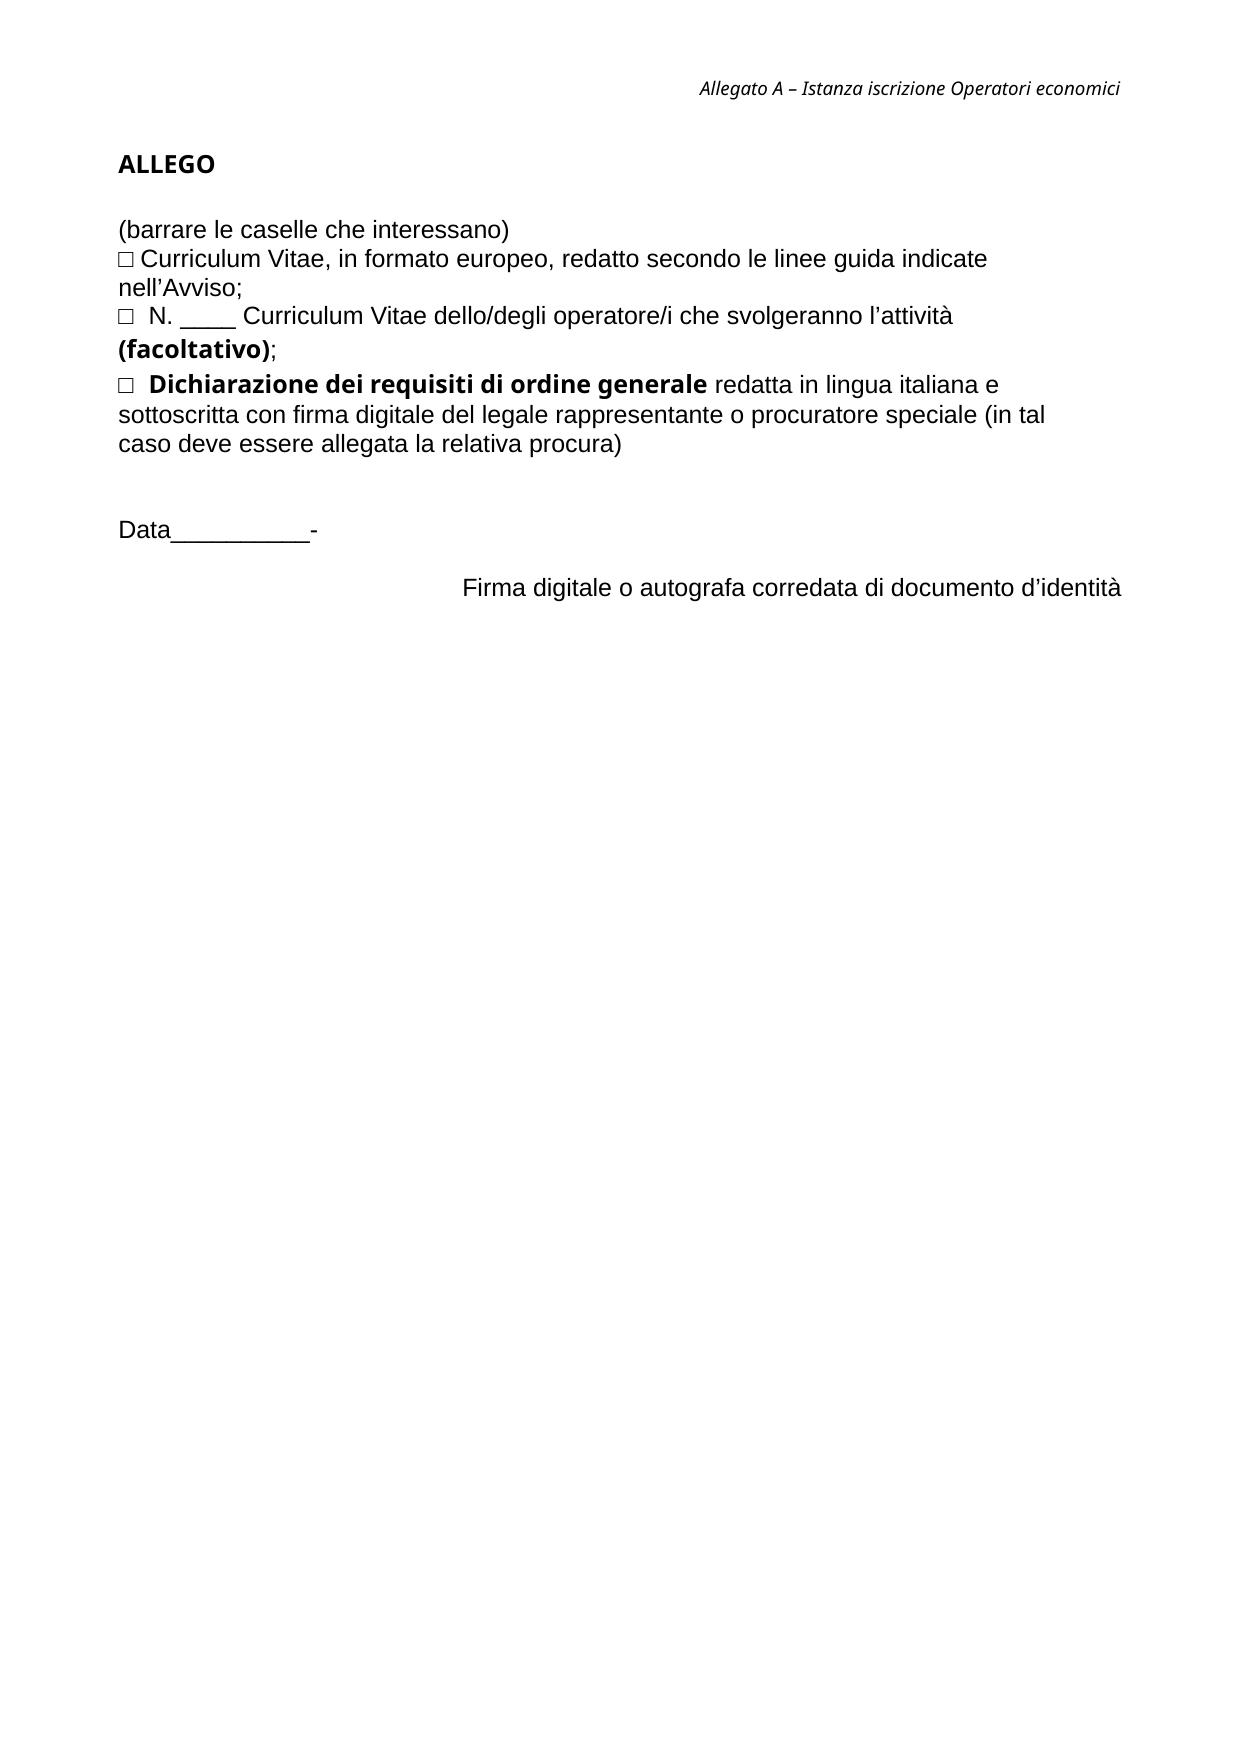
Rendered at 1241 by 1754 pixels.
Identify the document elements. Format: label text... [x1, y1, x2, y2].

text □ Curriculum Vitae, in formato europeo, redatto secondo le linee guida indicate [118, 244, 1122, 272]
text □ N. ____ Curriculum Vitae dello/degli operatore/i che svolgeranno l’attività [118, 301, 1122, 332]
text (barrare le caselle che interessano) [118, 215, 1122, 244]
text Data__________- [118, 516, 1122, 544]
text (facoltativo); [118, 332, 1122, 366]
text caso deve essere allegata la relativa procura) [118, 429, 1122, 458]
text sottoscritta con firma digitale del legale rappresentante o procuratore speciale (in tal [118, 401, 1122, 429]
text ALLEGO [118, 147, 1122, 181]
text Firma digitale o autografa corredata di documento d’identità [118, 573, 1122, 602]
text nell’Avviso; [118, 272, 1122, 301]
text □ Dichiarazione dei requisiti di ordine generale redatta in lingua italiana e [118, 366, 1122, 401]
